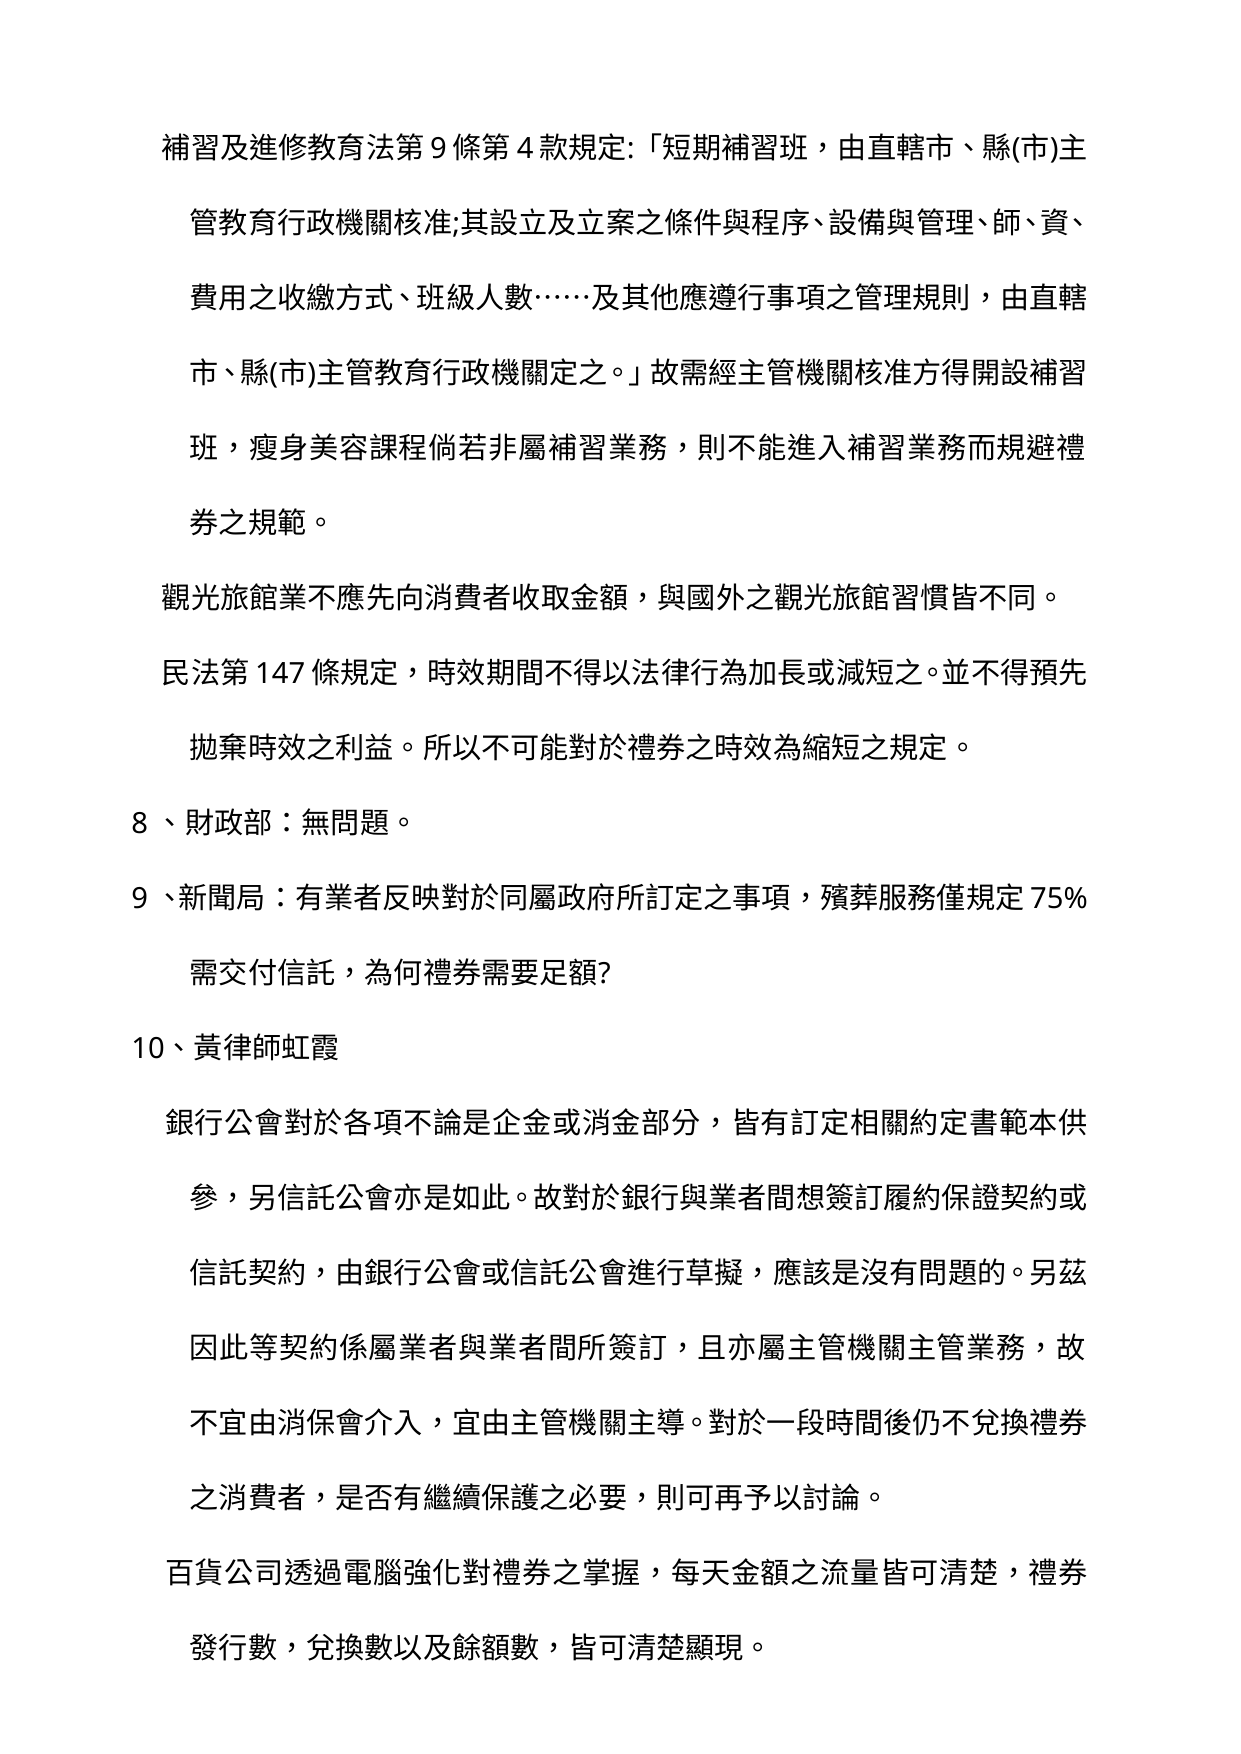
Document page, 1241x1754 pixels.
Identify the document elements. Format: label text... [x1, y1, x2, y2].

text 8 、財政部：無問題。 [131, 783, 1087, 858]
text 民法第147條規定，時效期間不得以法律行為加長或減短之。並不得預先拋棄時效之利益。所以不可能對於禮券之時效為縮短之規定。 [131, 633, 1087, 783]
text 觀光旅館業不應先向消費者收取金額，與國外之觀光旅館習慣皆不同。 [131, 558, 1087, 633]
text 9 、新聞局：有業者反映對於同屬政府所訂定之事項，殯葬服務僅規定75%需交付信託，為何禮券需要足額? [131, 858, 1087, 1008]
text 百貨公司透過電腦強化對禮券之掌握，每天金額之流量皆可清楚，禮券發行數，兌換數以及餘額數，皆可清楚顯現。 [131, 1533, 1087, 1683]
text 銀行公會對於各項不論是企金或消金部分，皆有訂定相關約定書範本供參，另信託公會亦是如此。故對於銀行與業者間想簽訂履約保證契約或信託契約，由銀行公會或信託公會進行草擬，應該是沒有問題的。另茲因此等契約係屬業者與業者間所簽訂，且亦屬主管機關主管業務，故不宜由消保會介入，宜由主管機關主導。對於一段時間後仍不兌換禮券之消費者，是否有繼續保護之必要，則可再予以討論。 [131, 1083, 1087, 1533]
text 補習及進修教育法第9條第4款規定:「短期補習班，由直轄市、縣(市)主管教育行政機關核准;其設立及立案之條件與程序、設備與管理、師、資、費用之收繳方式、班級人數……及其他應遵行事項之管理規則，由直轄市、縣(市)主管教育行政機關定之。」故需經主管機關核准方得開設補習班，瘦身美容課程倘若非屬補習業務，則不能進入補習業務而規避禮券之規範。 [131, 108, 1087, 558]
text 10、黃律師虹霞 [131, 1008, 1087, 1083]
